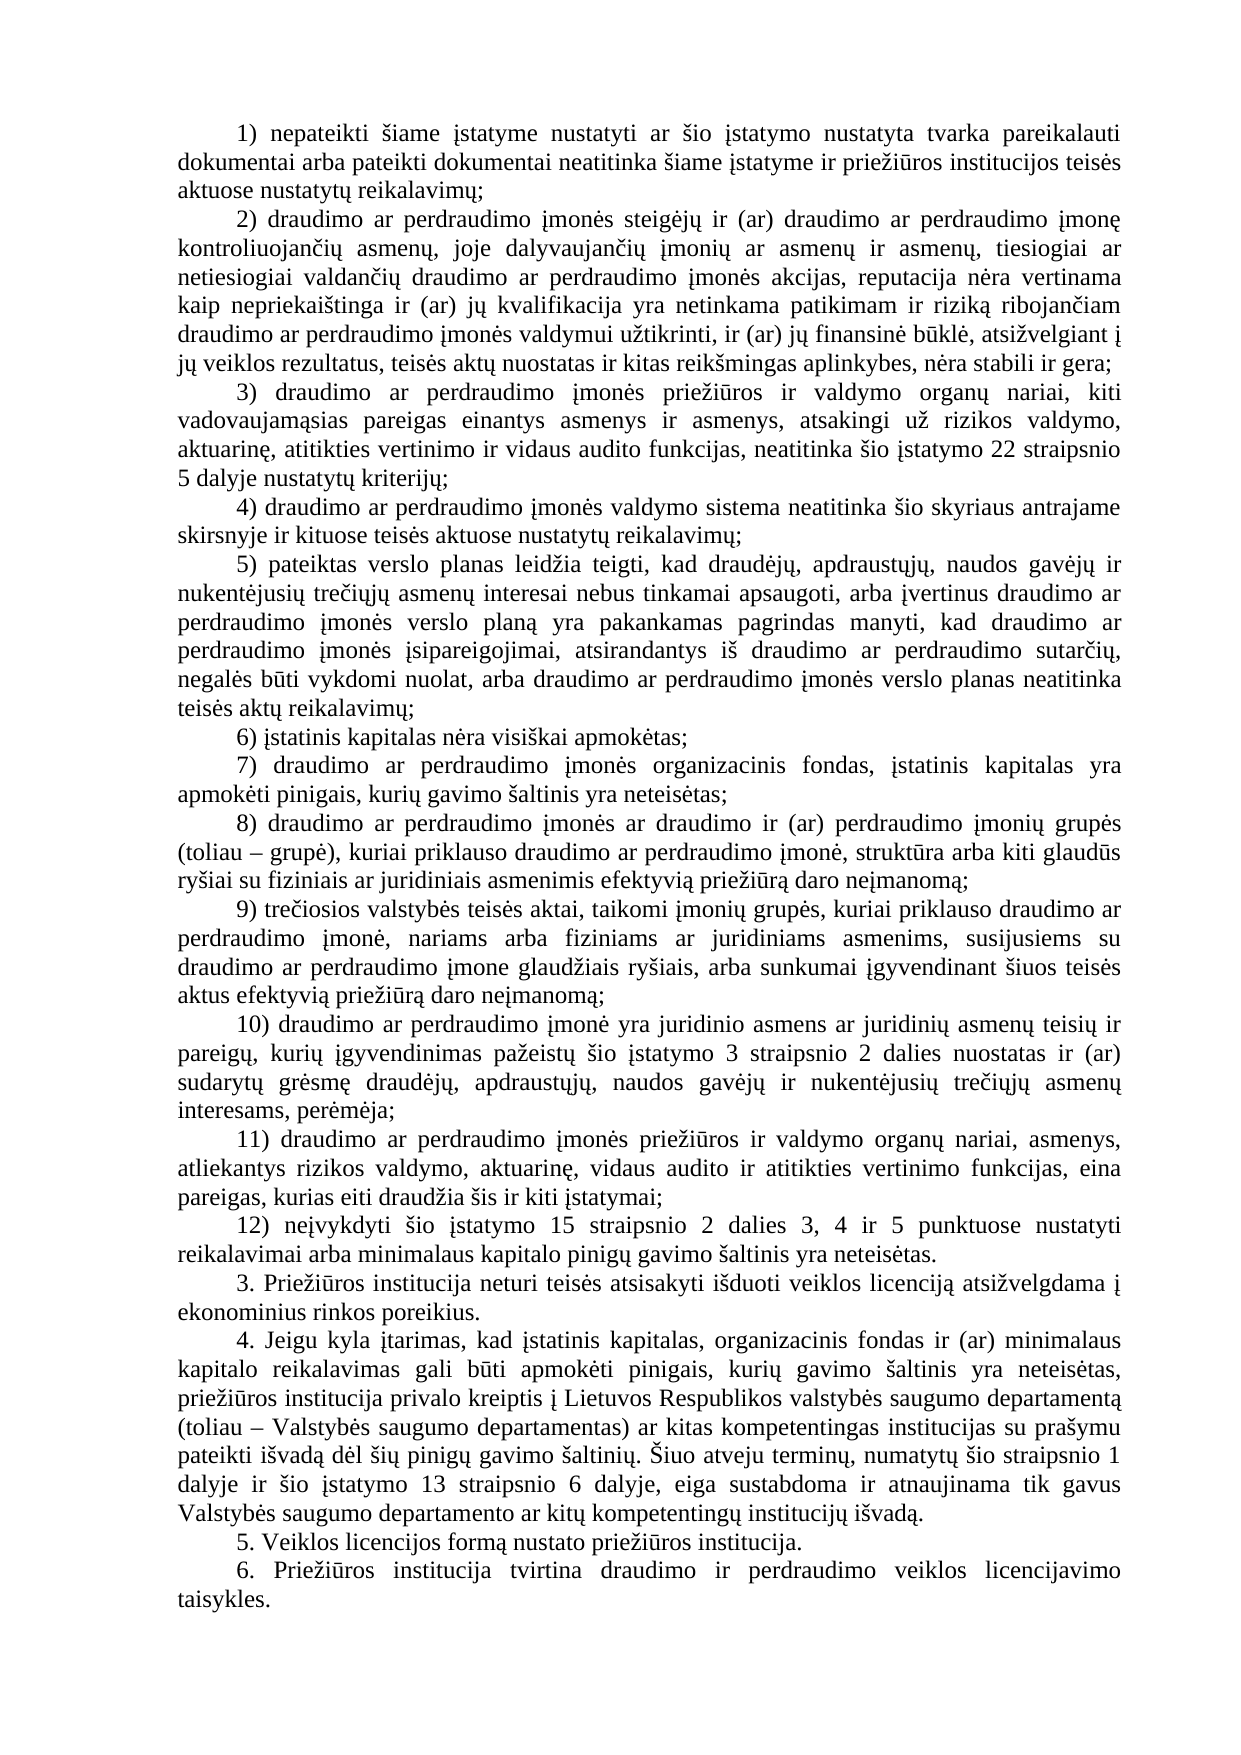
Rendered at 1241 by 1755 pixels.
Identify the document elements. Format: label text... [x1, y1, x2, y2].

text 1) nepateikti šiame įstatyme nustatyti ar šio įstatymo nustatyta tvarka pareikalauti dokumentai arba pateikti dokumentai neatitinka šiame įstatyme ir priežiūros institucijos teisės aktuose nustatytų reikalavimų; [177, 118, 1122, 204]
text 5. Veiklos licencijos formą nustato priežiūros institucija. [177, 1527, 1122, 1556]
text 8) draudimo ar perdraudimo įmonės ar draudimo ir (ar) perdraudimo įmonių grupės (toliau – grupė), kuriai priklauso draudimo ar perdraudimo įmonė, struktūra arba kiti glaudūs ryšiai su fiziniais ar juridiniais asmenimis efektyvią priežiūrą daro neįmanomą; [177, 808, 1122, 894]
text 4) draudimo ar perdraudimo įmonės valdymo sistema neatitinka šio skyriaus antrajame skirsnyje ir kituose teisės aktuose nustatytų reikalavimų; [177, 492, 1122, 549]
text 4. Jeigu kyla įtarimas, kad įstatinis kapitalas, organizacinis fondas ir (ar) minimalaus kapitalo reikalavimas gali būti apmokėti pinigais, kurių gavimo šaltinis yra neteisėtas, priežiūros institucija privalo kreiptis į Lietuvos Respublikos valstybės saugumo departamentą (toliau – Valstybės saugumo departamentas) ar kitas kompetentingas institucijas su prašymu pateikti išvadą dėl šių pinigų gavimo šaltinių. Šiuo atveju terminų, numatytų šio straipsnio 1 dalyje ir šio įstatymo 13 straipsnio 6 dalyje, eiga sustabdoma ir atnaujinama tik gavus Valstybės saugumo departamento ar kitų kompetentingų institucijų išvadą. [177, 1326, 1122, 1527]
text 3. Priežiūros institucija neturi teisės atsisakyti išduoti veiklos licenciją atsižvelgdama į ekonominius rinkos poreikius. [177, 1268, 1122, 1326]
text 3) draudimo ar perdraudimo įmonės priežiūros ir valdymo organų nariai, kiti vadovaujamąsias pareigas einantys asmenys ir asmenys, atsakingi už rizikos valdymo, aktuarinę, atitikties vertinimo ir vidaus audito funkcijas, neatitinka šio įstatymo 22 straipsnio 5 dalyje nustatytų kriterijų; [177, 377, 1122, 492]
text 11) draudimo ar perdraudimo įmonės priežiūros ir valdymo organų nariai, asmenys, atliekantys rizikos valdymo, aktuarinę, vidaus audito ir atitikties vertinimo funkcijas, eina pareigas, kurias eiti draudžia šis ir kiti įstatymai; [177, 1124, 1122, 1211]
text 5) pateiktas verslo planas leidžia teigti, kad draudėjų, apdraustųjų, naudos gavėjų ir nukentėjusių trečiųjų asmenų interesai nebus tinkamai apsaugoti, arba įvertinus draudimo ar perdraudimo įmonės verslo planą yra pakankamas pagrindas manyti, kad draudimo ar perdraudimo įmonės įsipareigojimai, atsirandantys iš draudimo ar perdraudimo sutarčių, negalės būti vykdomi nuolat, arba draudimo ar perdraudimo įmonės verslo planas neatitinka teisės aktų reikalavimų; [177, 549, 1122, 722]
text 12) neįvykdyti šio įstatymo 15 straipsnio 2 dalies 3, 4 ir 5 punktuose nustatyti reikalavimai arba minimalaus kapitalo pinigų gavimo šaltinis yra neteisėtas. [177, 1211, 1122, 1268]
text 6. Priežiūros institucija tvirtina draudimo ir perdraudimo veiklos licencijavimo taisykles. [177, 1556, 1122, 1613]
text 9) trečiosios valstybės teisės aktai, taikomi įmonių grupės, kuriai priklauso draudimo ar perdraudimo įmonė, nariams arba fiziniams ar juridiniams asmenims, susijusiems su draudimo ar perdraudimo įmone glaudžiais ryšiais, arba sunkumai įgyvendinant šiuos teisės aktus efektyvią priežiūrą daro neįmanomą; [177, 894, 1122, 1009]
text 2) draudimo ar perdraudimo įmonės steigėjų ir (ar) draudimo ar perdraudimo įmonę kontroliuojančių asmenų, joje dalyvaujančių įmonių ar asmenų ir asmenų, tiesiogiai ar netiesiogiai valdančių draudimo ar perdraudimo įmonės akcijas, reputacija nėra vertinama kaip nepriekaištinga ir (ar) jų kvalifikacija yra netinkama patikimam ir riziką ribojančiam draudimo ar perdraudimo įmonės valdymui užtikrinti, ir (ar) jų finansinė būklė, atsižvelgiant į jų veiklos rezultatus, teisės aktų nuostatas ir kitas reikšmingas aplinkybes, nėra stabili ir gera; [177, 204, 1122, 377]
text 10) draudimo ar perdraudimo įmonė yra juridinio asmens ar juridinių asmenų teisių ir pareigų, kurių įgyvendinimas pažeistų šio įstatymo 3 straipsnio 2 dalies nuostatas ir (ar) sudarytų grėsmę draudėjų, apdraustųjų, naudos gavėjų ir nukentėjusių trečiųjų asmenų interesams, perėmėja; [177, 1009, 1122, 1124]
text 6) įstatinis kapitalas nėra visiškai apmokėtas; [177, 722, 1122, 751]
text 7) draudimo ar perdraudimo įmonės organizacinis fondas, įstatinis kapitalas yra apmokėti pinigais, kurių gavimo šaltinis yra neteisėtas; [177, 751, 1122, 808]
